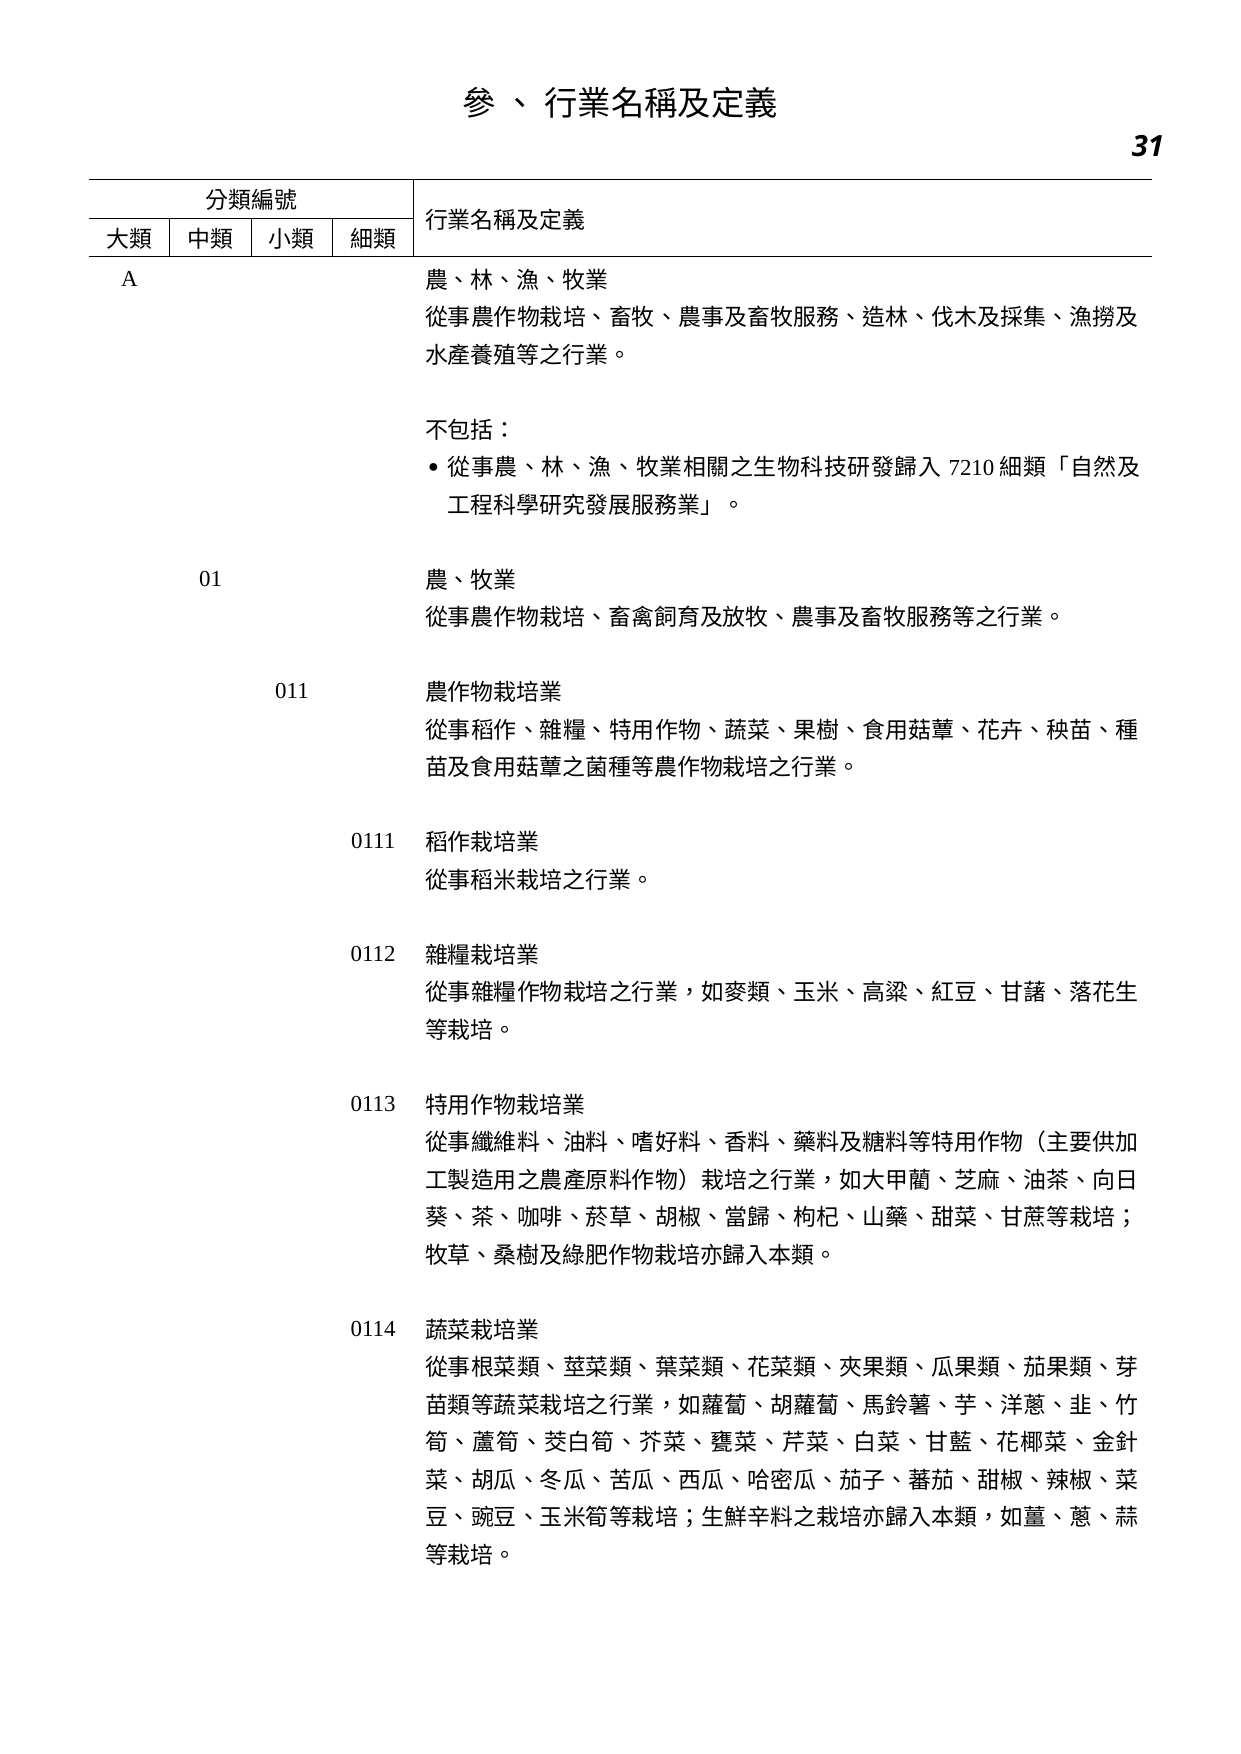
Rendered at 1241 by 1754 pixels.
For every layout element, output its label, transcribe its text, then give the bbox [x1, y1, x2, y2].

table_cell [251, 560, 332, 672]
table_cell 細類 [333, 219, 413, 256]
table_cell 雜糧栽培業 從事雜糧作物栽培之行業，如麥類、玉米、高粱、紅豆、甘藷、落花生等栽培。 [414, 935, 1152, 1084]
table_cell [170, 1085, 251, 1309]
table_cell 0113 [332, 1085, 413, 1309]
table_cell [251, 1085, 332, 1309]
table_header 分類編號 [89, 180, 413, 218]
table_cell 大類 [89, 219, 169, 256]
table_cell A [89, 260, 170, 559]
table_cell [170, 260, 251, 559]
table_cell [251, 260, 332, 559]
table_cell 農、牧業 從事農作物栽培、畜禽飼育及放牧、農事及畜牧服務等之行業。 [414, 560, 1152, 672]
table_cell 011 [251, 672, 332, 822]
table_cell 農、林、漁、牧業 從事農作物栽培、畜牧、農事及畜牧服務、造林、伐木及採集、漁撈及水產養殖等之行業。 不包括： 從事農、林、漁、牧業相關之生物科技研發歸入7210細類「自然及工程科學研究發展服務業」。 [414, 260, 1152, 559]
table_cell 01 [170, 560, 251, 672]
table_cell [332, 672, 413, 822]
table_cell 0111 [332, 822, 413, 934]
table_cell [332, 560, 413, 672]
table_cell [251, 1310, 332, 1609]
table_cell [170, 935, 251, 1084]
table_cell [170, 822, 251, 934]
table_header 行業名稱及定義 [414, 180, 1152, 256]
table_cell [251, 935, 332, 1084]
table_cell [170, 1310, 251, 1609]
table_cell 蔬菜栽培業 從事根菜類、莖菜類、葉菜類、花菜類、夾果類、瓜果類、茄果類、芽苗類等蔬菜栽培之行業，如蘿蔔、胡蘿蔔、馬鈴薯、芋、洋蔥、韭、竹筍、蘆筍、茭白筍、芥菜、甕菜、芹菜、白菜、甘藍、花椰菜、金針菜、胡瓜、冬瓜、苦瓜、西瓜、哈密瓜、茄子、蕃茄、甜椒、辣椒、菜豆、豌豆、玉米筍等栽培；生鮮辛料之栽培亦歸入本類，如薑、蔥、蒜等栽培。 不包括： 木瓜栽培歸入0115細類「果樹栽培業」。 竹木育苗、種植歸入0200細類「林業」。 [414, 1310, 1152, 1609]
table_cell 小類 [252, 219, 332, 256]
table_cell 農作物栽培業 從事稻作、雜糧、特用作物、蔬菜、果樹、食用菇蕈、花卉、秧苗、種苗及食用菇蕈之菌種等農作物栽培之行業。 [414, 672, 1152, 822]
table_cell [170, 672, 251, 822]
table_cell [89, 560, 170, 672]
table_cell 0114 [332, 1310, 413, 1609]
table_cell 稻作栽培業 從事稻米栽培之行業。 [414, 822, 1152, 934]
table_cell 0112 [332, 935, 413, 1084]
table_cell 特用作物栽培業 從事纖維料、油料、嗜好料、香料、藥料及糖料等特用作物（主要供加工製造用之農產原料作物）栽培之行業，如大甲藺、芝麻、油茶、向日葵、茶、咖啡、菸草、胡椒、當歸、枸杞、山藥、甜菜、甘蔗等栽培；牧草、桑樹及綠肥作物栽培亦歸入本類。 [414, 1085, 1152, 1309]
table_cell [332, 260, 413, 559]
table_cell [89, 935, 170, 1084]
table_cell [251, 822, 332, 934]
table_cell 中類 [170, 219, 251, 256]
table_cell [89, 672, 170, 822]
table_cell [89, 822, 170, 934]
table_cell [89, 1085, 170, 1309]
table_cell [89, 1310, 170, 1609]
